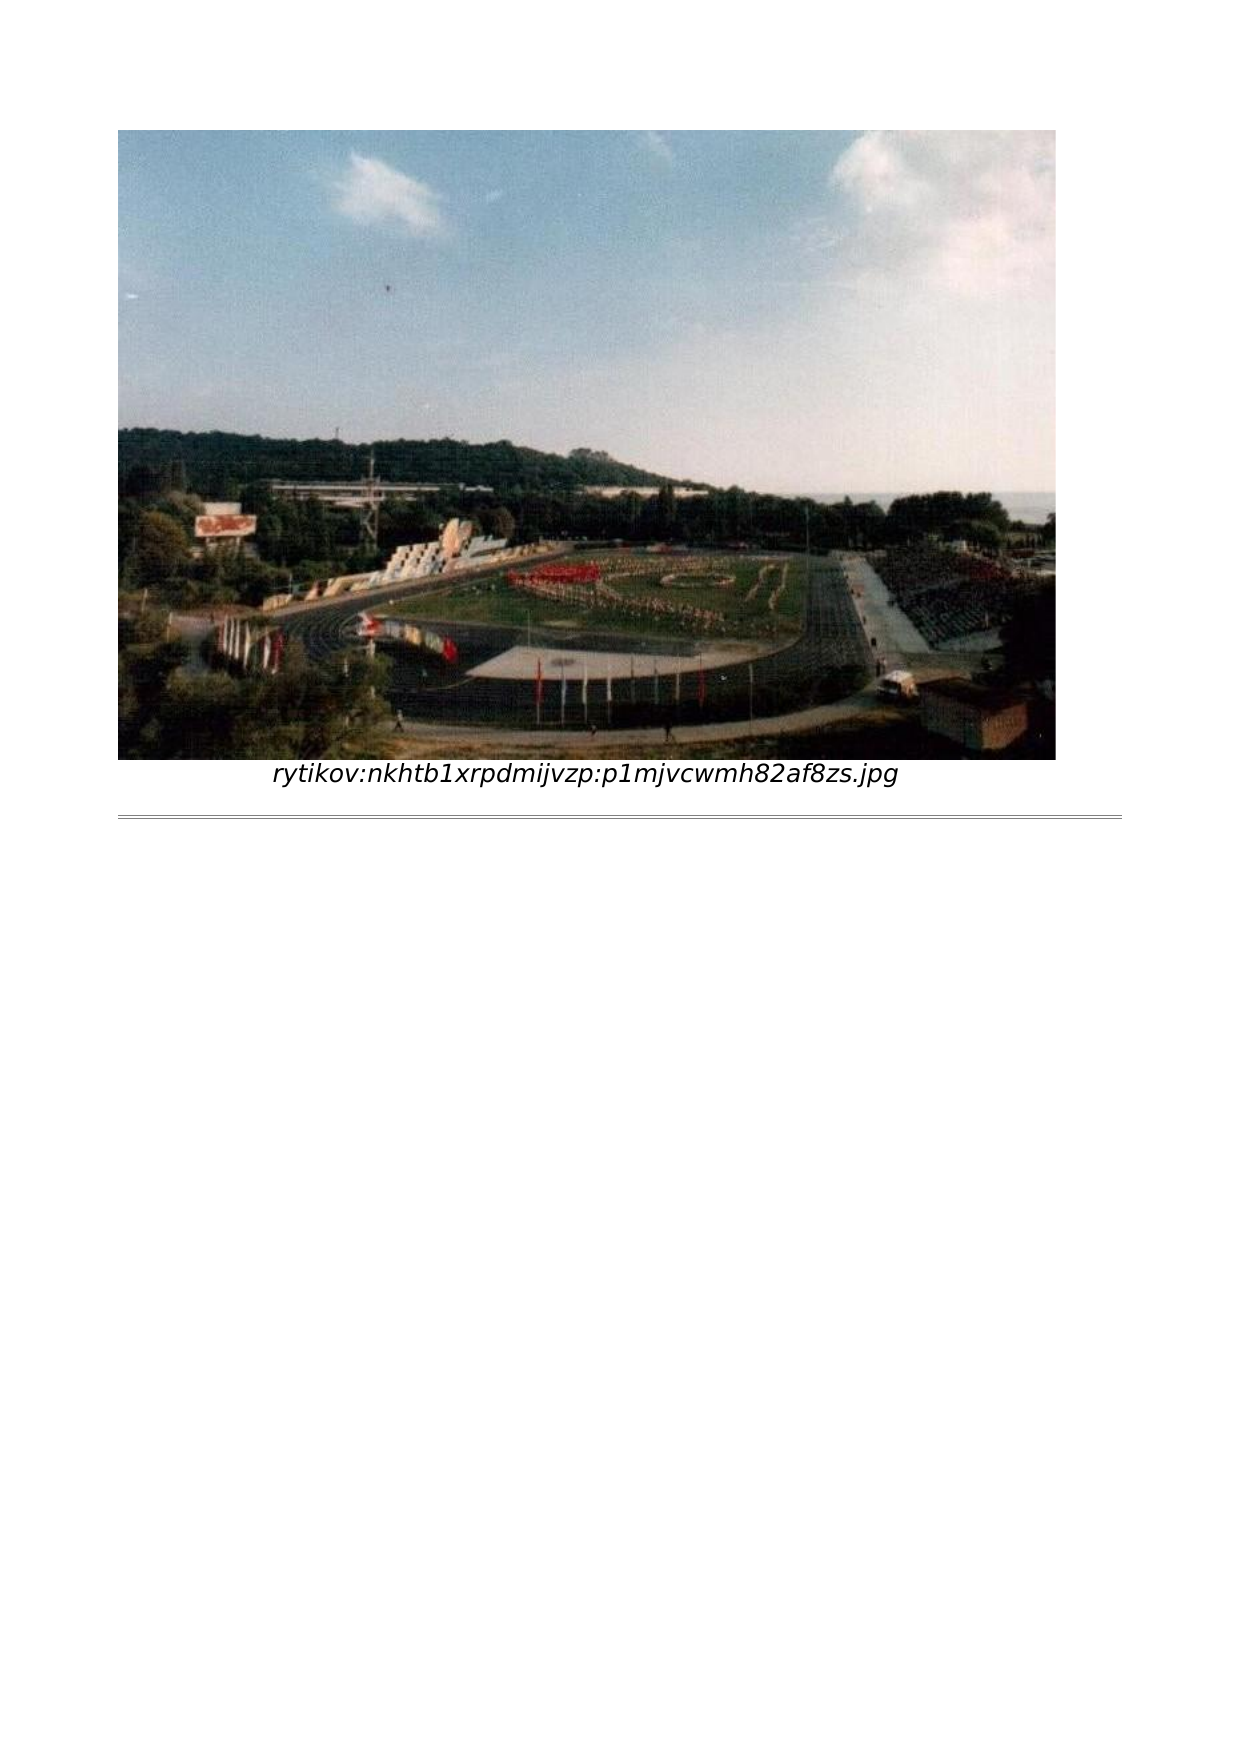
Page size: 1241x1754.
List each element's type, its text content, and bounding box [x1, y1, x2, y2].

text rytikov:nkhtb1xrpdmijvzp:p1mjvcwmh82af8zs.jpg [118, 760, 1056, 788]
picture [118, 130, 1056, 760]
